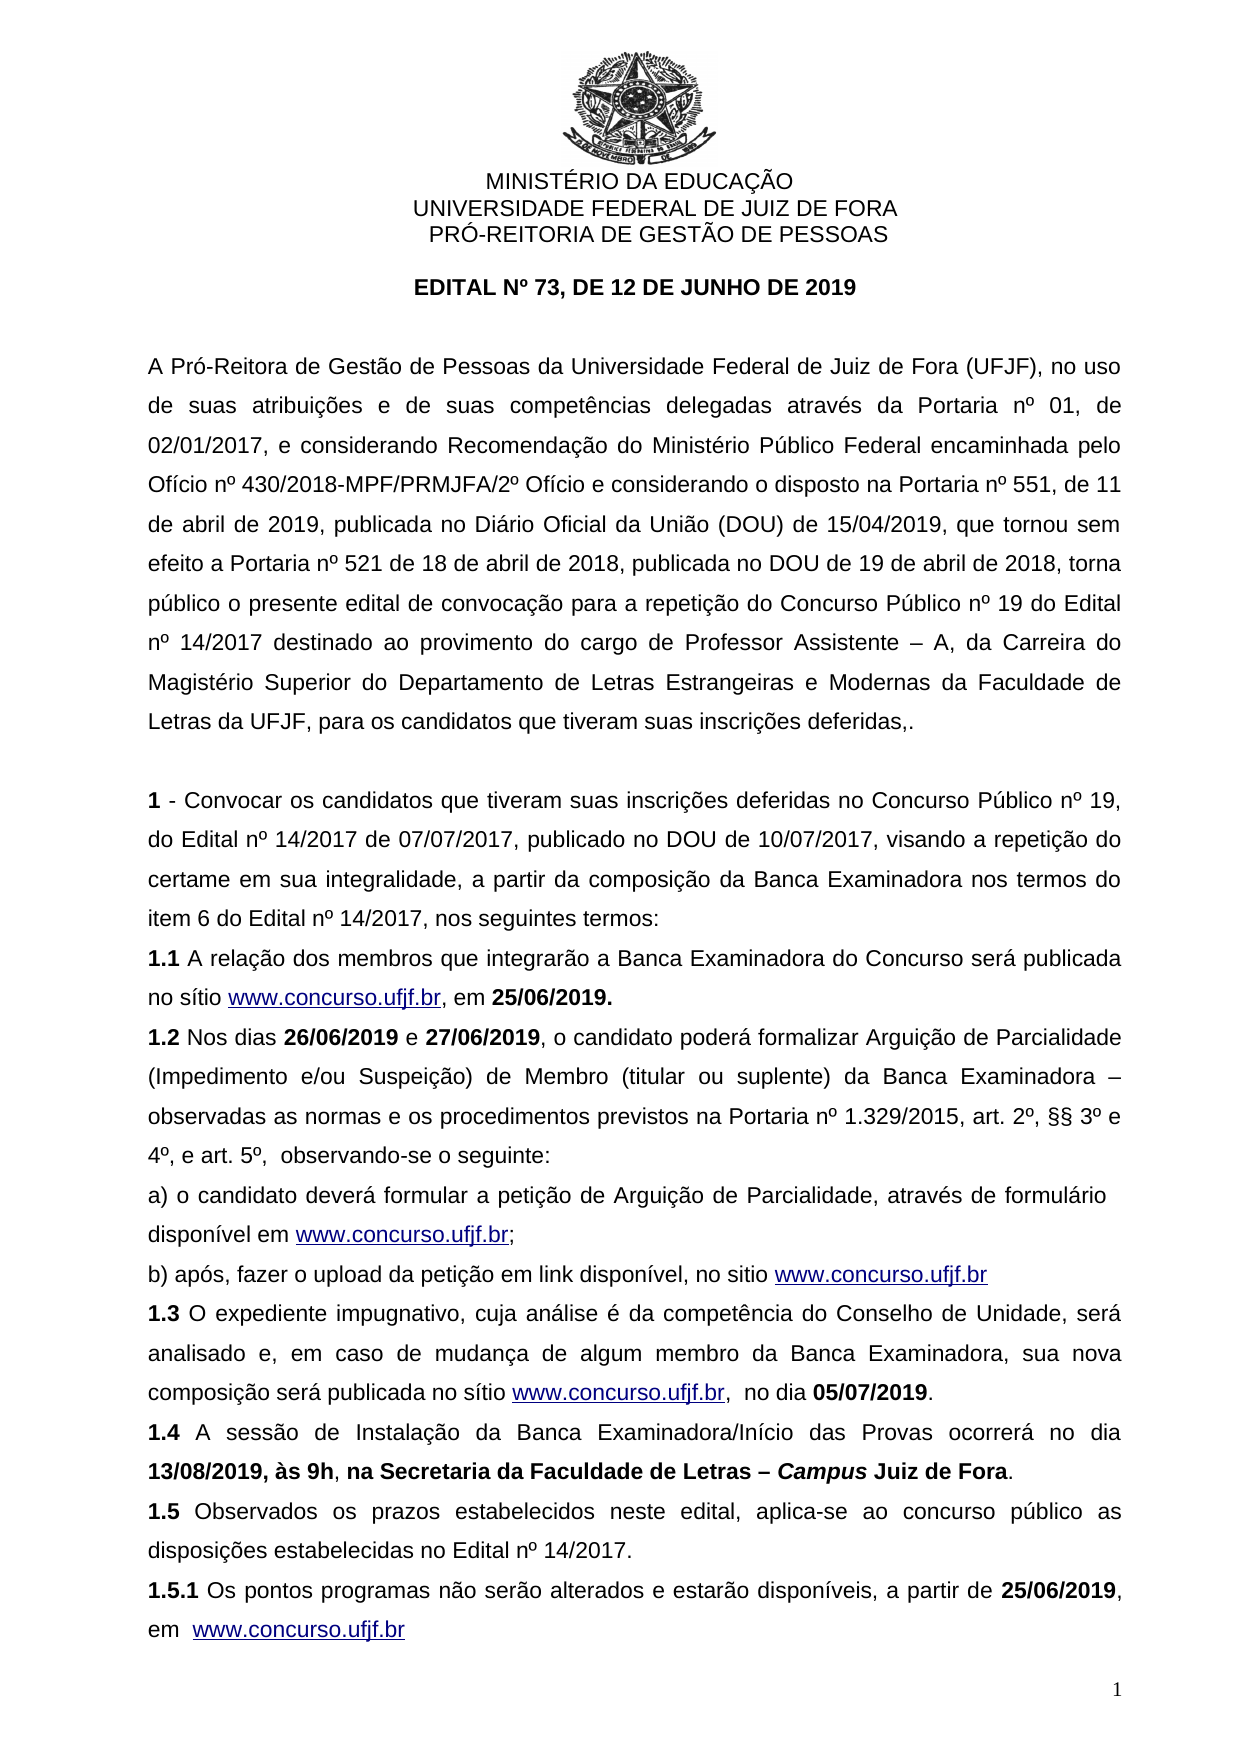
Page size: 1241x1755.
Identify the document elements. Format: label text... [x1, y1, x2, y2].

text 1.2 Nos dias 26/06/2019 e 27/06/2019, o candidato poderá formalizar Arguição de Parcialidade (Impedimento e/ou Suspeição) de Membro (titular ou suplente) da Banca Examinadora – observadas as normas e os procedimentos previstos na Portaria nº 1.329/2015, art. 2º, §§ 3º e 4º, e art. 5º, observando-se o seguinte: [148, 1024, 1122, 1169]
text UNIVERSIDADE FEDERAL DE JUIZ DE FORA [29, 194, 1122, 221]
text 1 - Convocar os candidatos que tiveram suas inscrições deferidas no Concurso Público nº 19, do Edital nº 14/2017 de 07/07/2017, publicado no DOU de 10/07/2017, visando a repetição do certame em sua integralidade, a partir da composição da Banca Examinadora nos termos do item 6 do Edital nº 14/2017, nos seguintes termos: [148, 787, 1122, 932]
text 1.1 A relação dos membros que integrarão a Banca Examinadora do Concurso será publicada no sítio www.concurso.ufjf.br, em 25/06/2019. [148, 945, 1122, 1011]
text EDITAL Nº 73, DE 12 DE JUNHO DE 2019 [148, 274, 1122, 300]
text a) o candidato deverá formular a petição de Arguição de Parcialidade, através de formulário disponível em www.concurso.ufjf.br; [148, 1182, 1107, 1248]
text 1.4 A sessão de Instalação da Banca Examinadora/Início das Provas ocorrerá no dia 13/08/2019, às 9h, na Secretaria da Faculdade de Letras – Campus Juiz de Fora. [148, 1419, 1122, 1484]
text 1.5 Observados os prazos estabelecidos neste edital, aplica-se ao concurso público as disposições estabelecidas no Edital nº 14/2017. [148, 1498, 1122, 1563]
text 1.3 O expediente impugnativo, cuja análise é da competência do Conselho de Unidade, será analisado e, em caso de mudança de algum membro da Banca Examinadora, sua nova composição será publicada no sítio www.concurso.ufjf.br, no dia 05/07/2019. [148, 1300, 1122, 1406]
text A Pró-Reitora de Gestão de Pessoas da Universidade Federal de Juiz de Fora (UFJF), no uso de suas atribuições e de suas competências delegadas através da Portaria nº 01, de 02/01/2017, e considerando Recomendação do Ministério Público Federal encaminhada pelo Ofício nº 430/2018-MPF/PRMJFA/2º Ofício e considerando o disposto na Portaria nº 551, de 11 de abril de 2019, publicada no Diário Oficial da União (DOU) de 15/04/2019, que tornou sem efeito a Portaria nº 521 de 18 de abril de 2018, publicada no DOU de 19 de abril de 2018, torna público o presente edital de convocação para a repetição do Concurso Público nº 19 do Edital nº 14/2017 destinado ao provimento do cargo de Professor Assistente – A, da Carreira do Magistério Superior do Departamento de Letras Estrangeiras e Modernas da Faculdade de Letras da UFJF, para os candidatos que tiveram suas inscrições deferidas,. [148, 353, 1122, 734]
text b) após, fazer o upload da petição em link disponível, no sitio www.concurso.ufjf.br [148, 1261, 1107, 1287]
text 1.5.1 Os pontos programas não serão alterados e estarão disponíveis, a partir de 25/06/2019, em www.concurso.ufjf.br [148, 1577, 1122, 1642]
text PRÓ-REITORIA DE GESTÃO DE PESSOAS [29, 221, 1122, 247]
text MINISTÉRIO DA EDUCAÇÃO [29, 168, 1122, 194]
